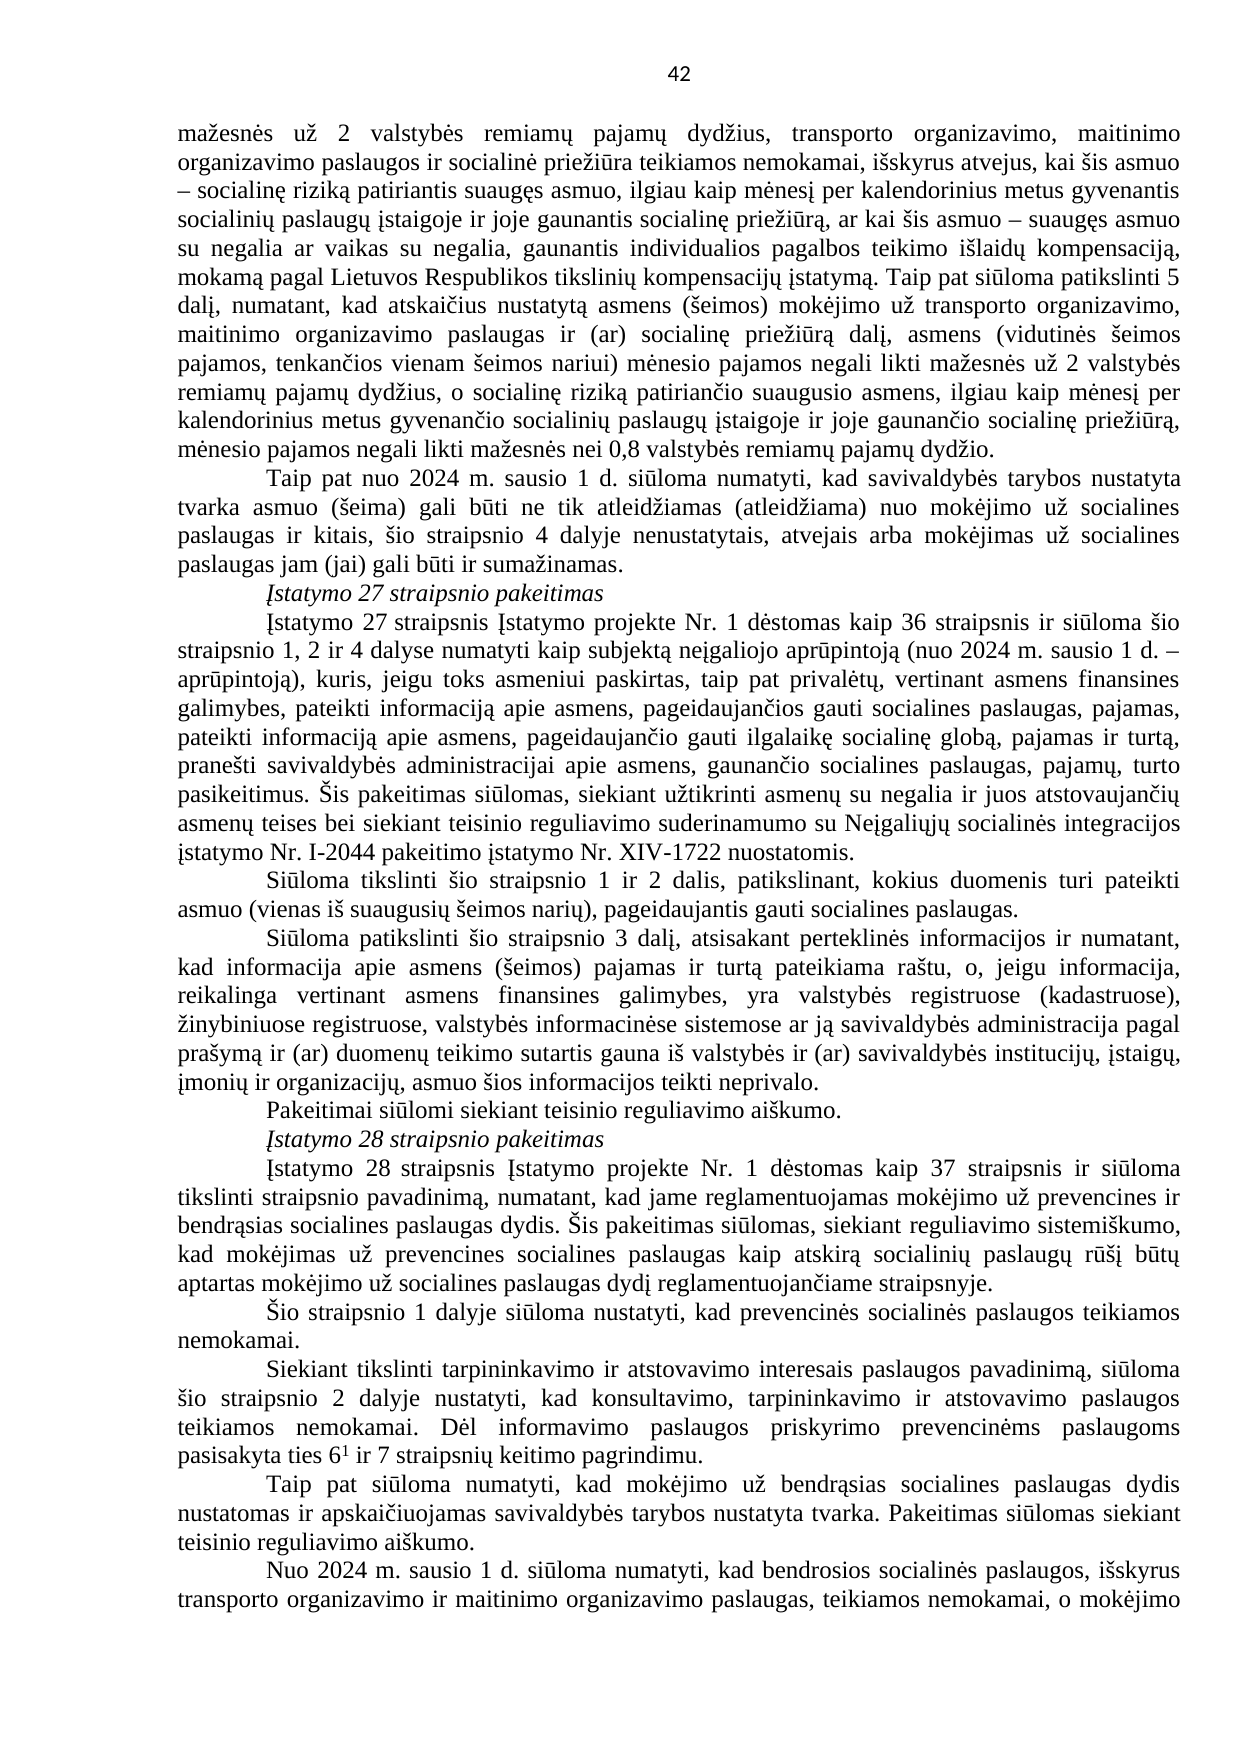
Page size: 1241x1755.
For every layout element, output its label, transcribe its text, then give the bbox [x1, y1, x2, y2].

text Siūloma tikslinti šio straipsnio 1 ir 2 dalis, patikslinant, kokius duomenis turi pateikti asmuo (vienas iš suaugusių šeimos narių), pageidaujantis gauti socialines paslaugas. [177, 866, 1181, 923]
text Siekiant tikslinti tarpininkavimo ir atstovavimo interesais paslaugos pavadinimą, siūloma šio straipsnio 2 dalyje nustatyti, kad konsultavimo, tarpininkavimo ir atstovavimo paslaugos teikiamos nemokamai. Dėl informavimo paslaugos priskyrimo prevencinėms paslaugoms pasisakyta ties 61 ir 7 straipsnių keitimo pagrindimu. [177, 1354, 1181, 1469]
text Pakeitimai siūlomi siekiant teisinio reguliavimo aiškumo. [177, 1096, 1181, 1124]
text mažesnės už 2 valstybės remiamų pajamų dydžius, transporto organizavimo, maitinimo organizavimo paslaugos ir socialinė priežiūra teikiamos nemokamai, išskyrus atvejus, kai šis asmuo – socialinę riziką patiriantis suaugęs asmuo, ilgiau kaip mėnesį per kalendorinius metus gyvenantis socialinių paslaugų įstaigoje ir joje gaunantis socialinę priežiūrą, ar kai šis asmuo – suaugęs asmuo su negalia ar vaikas su negalia, gaunantis individualios pagalbos teikimo išlaidų kompensaciją, mokamą pagal Lietuvos Respublikos tikslinių kompensacijų įstatymą. Taip pat siūloma patikslinti 5 dalį, numatant, kad atskaičius nustatytą asmens (šeimos) mokėjimo už transporto organizavimo, maitinimo organizavimo paslaugas ir (ar) socialinę priežiūrą dalį, asmens (vidutinės šeimos pajamos, tenkančios vienam šeimos nariui) mėnesio pajamos negali likti mažesnės už 2 valstybės remiamų pajamų dydžius, o socialinę riziką patiriančio suaugusio asmens, ilgiau kaip mėnesį per kalendorinius metus gyvenančio socialinių paslaugų įstaigoje ir joje gaunančio socialinę priežiūrą, mėnesio pajamos negali likti mažesnės nei 0,8 valstybės remiamų pajamų dydžio. [177, 118, 1181, 463]
text Įstatymo 28 straipsnis Įstatymo projekte Nr. 1 dėstomas kaip 37 straipsnis ir siūloma tikslinti straipsnio pavadinimą, numatant, kad jame reglamentuojamas mokėjimo už prevencines ir bendrąsias socialines paslaugas dydis. Šis pakeitimas siūlomas, siekiant reguliavimo sistemiškumo, kad mokėjimas už prevencines socialines paslaugas kaip atskirą socialinių paslaugų rūšį būtų aptartas mokėjimo už socialines paslaugas dydį reglamentuojančiame straipsnyje. [177, 1153, 1181, 1297]
text Siūloma patikslinti šio straipsnio 3 dalį, atsisakant perteklinės informacijos ir numatant, kad informacija apie asmens (šeimos) pajamas ir turtą pateikiama raštu, o, jeigu informacija, reikalinga vertinant asmens finansines galimybes, yra valstybės registruose (kadastruose), žinybiniuose registruose, valstybės informacinėse sistemose ar ją savivaldybės administracija pagal prašymą ir (ar) duomenų teikimo sutartis gauna iš valstybės ir (ar) savivaldybės institucijų, įstaigų, įmonių ir organizacijų, asmuo šios informacijos teikti neprivalo. [177, 923, 1181, 1096]
text Nuo 2024 m. sausio 1 d. siūloma numatyti, kad bendrosios socialinės paslaugos, išskyrus transporto organizavimo ir maitinimo organizavimo paslaugas, teikiamos nemokamai, o mokėjimo [177, 1556, 1181, 1613]
text Įstatymo 27 straipsnio pakeitimas [177, 578, 1181, 607]
text Taip pat siūloma numatyti, kad mokėjimo už bendrąsias socialines paslaugas dydis nustatomas ir apskaičiuojamas savivaldybės tarybos nustatyta tvarka. Pakeitimas siūlomas siekiant teisinio reguliavimo aiškumo. [177, 1469, 1181, 1556]
text Įstatymo 27 straipsnis Įstatymo projekte Nr. 1 dėstomas kaip 36 straipsnis ir siūloma šio straipsnio 1, 2 ir 4 dalyse numatyti kaip subjektą neįgaliojo aprūpintoją (nuo 2024 m. sausio 1 d. – aprūpintoją), kuris, jeigu toks asmeniui paskirtas, taip pat privalėtų, vertinant asmens finansines galimybes, pateikti informaciją apie asmens, pageidaujančios gauti socialines paslaugas, pajamas, pateikti informaciją apie asmens, pageidaujančio gauti ilgalaikę socialinę globą, pajamas ir turtą, pranešti savivaldybės administracijai apie asmens, gaunančio socialines paslaugas, pajamų, turto pasikeitimus. Šis pakeitimas siūlomas, siekiant užtikrinti asmenų su negalia ir juos atstovaujančių asmenų teises bei siekiant teisinio reguliavimo suderinamumo su Neįgaliųjų socialinės integracijos įstatymo Nr. I-2044 pakeitimo įstatymo Nr. XIV-1722 nuostatomis. [177, 607, 1181, 866]
text Įstatymo 28 straipsnio pakeitimas [177, 1124, 1181, 1153]
text Taip pat nuo 2024 m. sausio 1 d. siūloma numatyti, kad savivaldybės tarybos nustatyta tvarka asmuo (šeima) gali būti ne tik atleidžiamas (atleidžiama) nuo mokėjimo už socialines paslaugas ir kitais, šio straipsnio 4 dalyje nenustatytais, atvejais arba mokėjimas už socialines paslaugas jam (jai) gali būti ir sumažinamas. [177, 463, 1181, 578]
text Šio straipsnio 1 dalyje siūloma nustatyti, kad prevencinės socialinės paslaugos teikiamos nemokamai. [177, 1297, 1181, 1354]
